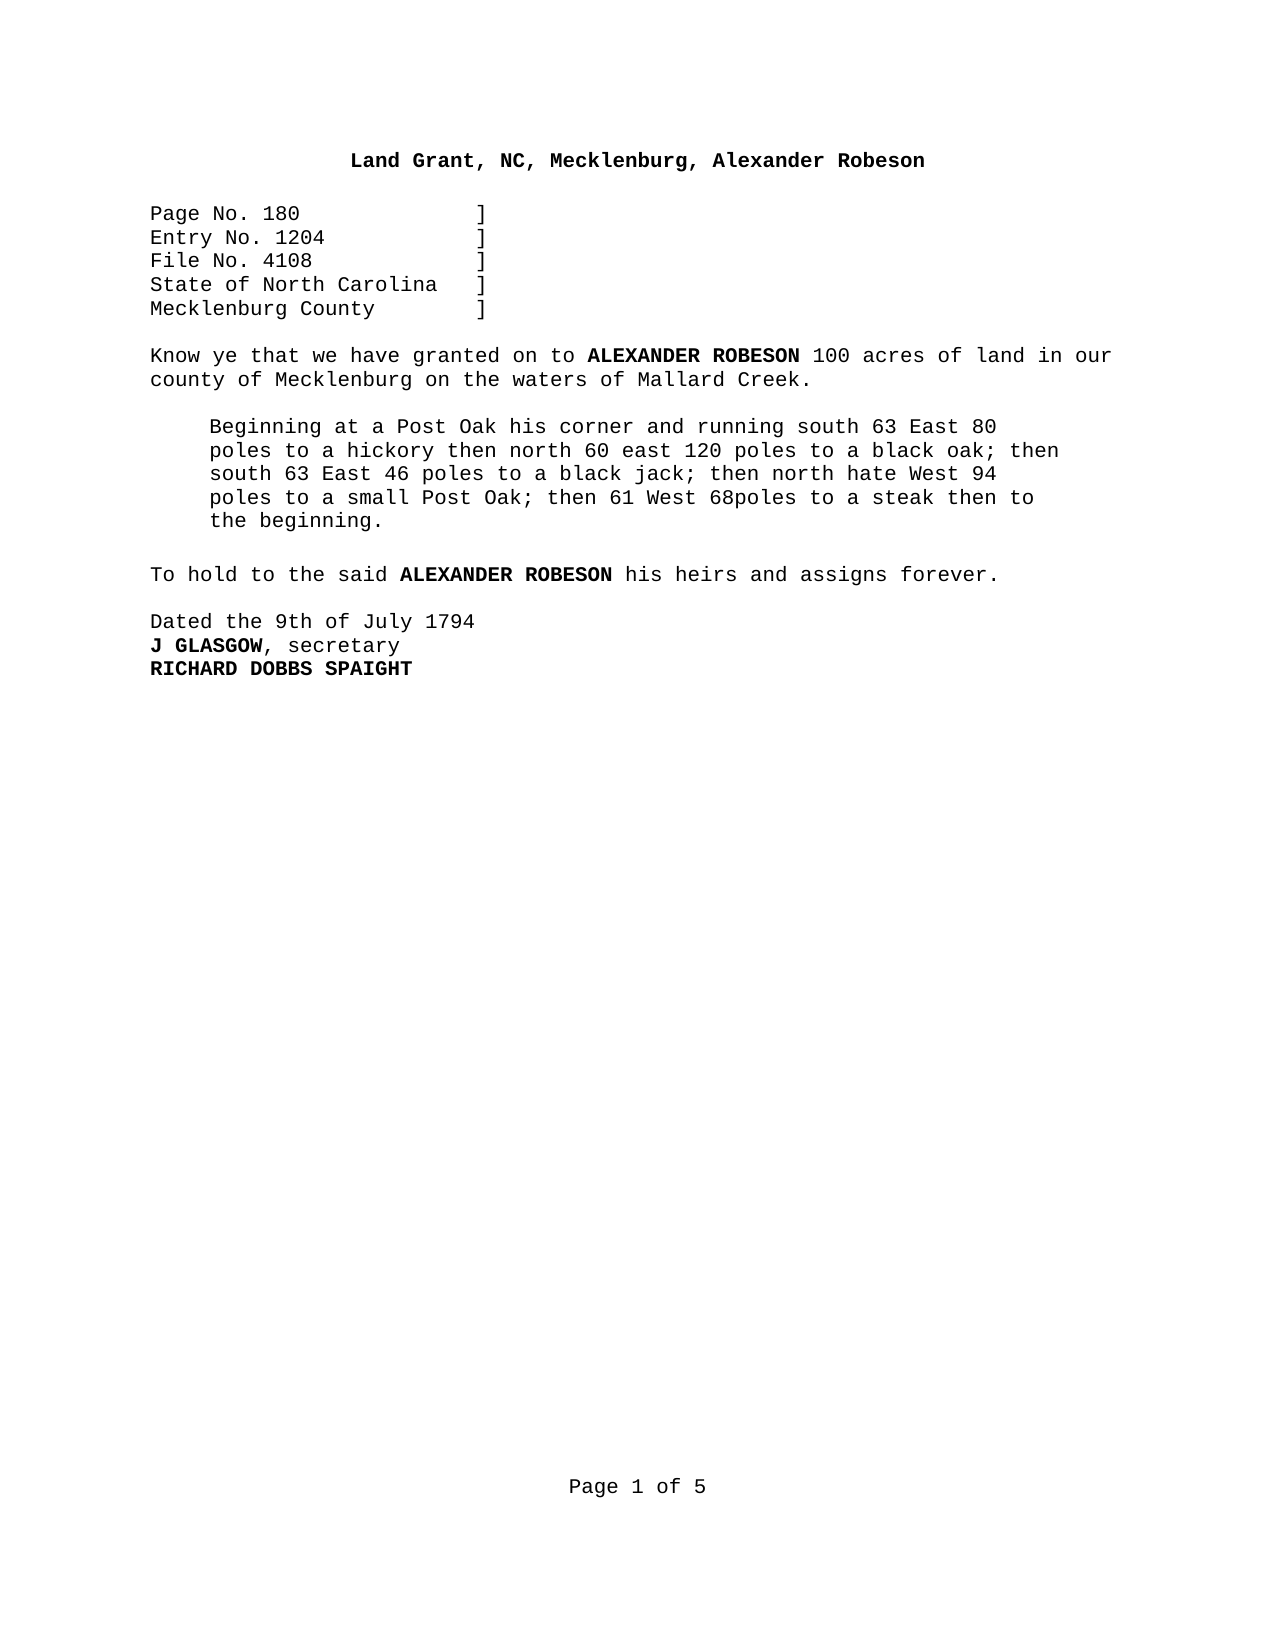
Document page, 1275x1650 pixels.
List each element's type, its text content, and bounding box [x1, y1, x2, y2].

text State of North Carolina ] [150, 274, 1125, 298]
text To hold to the said Alexander Robeson his heirs and assigns forever. [150, 564, 1125, 587]
text Page No. 180 ] [150, 203, 1125, 227]
text File No. 4108 ] [150, 250, 1125, 274]
text J Glasgow, secretary [150, 634, 1125, 658]
text Dated the 9th of July 1794 [150, 611, 1125, 634]
text Know ye that we have granted on to Alexander Robeson 100 acres of land in our county of Mecklenburg on the waters of Mallard Creek. [150, 345, 1125, 392]
text Richard Dobbs Spaight [150, 658, 1125, 682]
text Entry No. 1204 ] [150, 227, 1125, 250]
text Beginning at a Post Oak his corner and running south 63 East 80 poles to a hickory then north 60 east 120 poles to a black oak; then south 63 East 46 poles to a black jack; then north hate West 94 poles to a small Post Oak; then 61 West 68poles to a steak then to the beginning. [209, 416, 1066, 534]
text Mecklenburg County ] [150, 298, 1125, 321]
